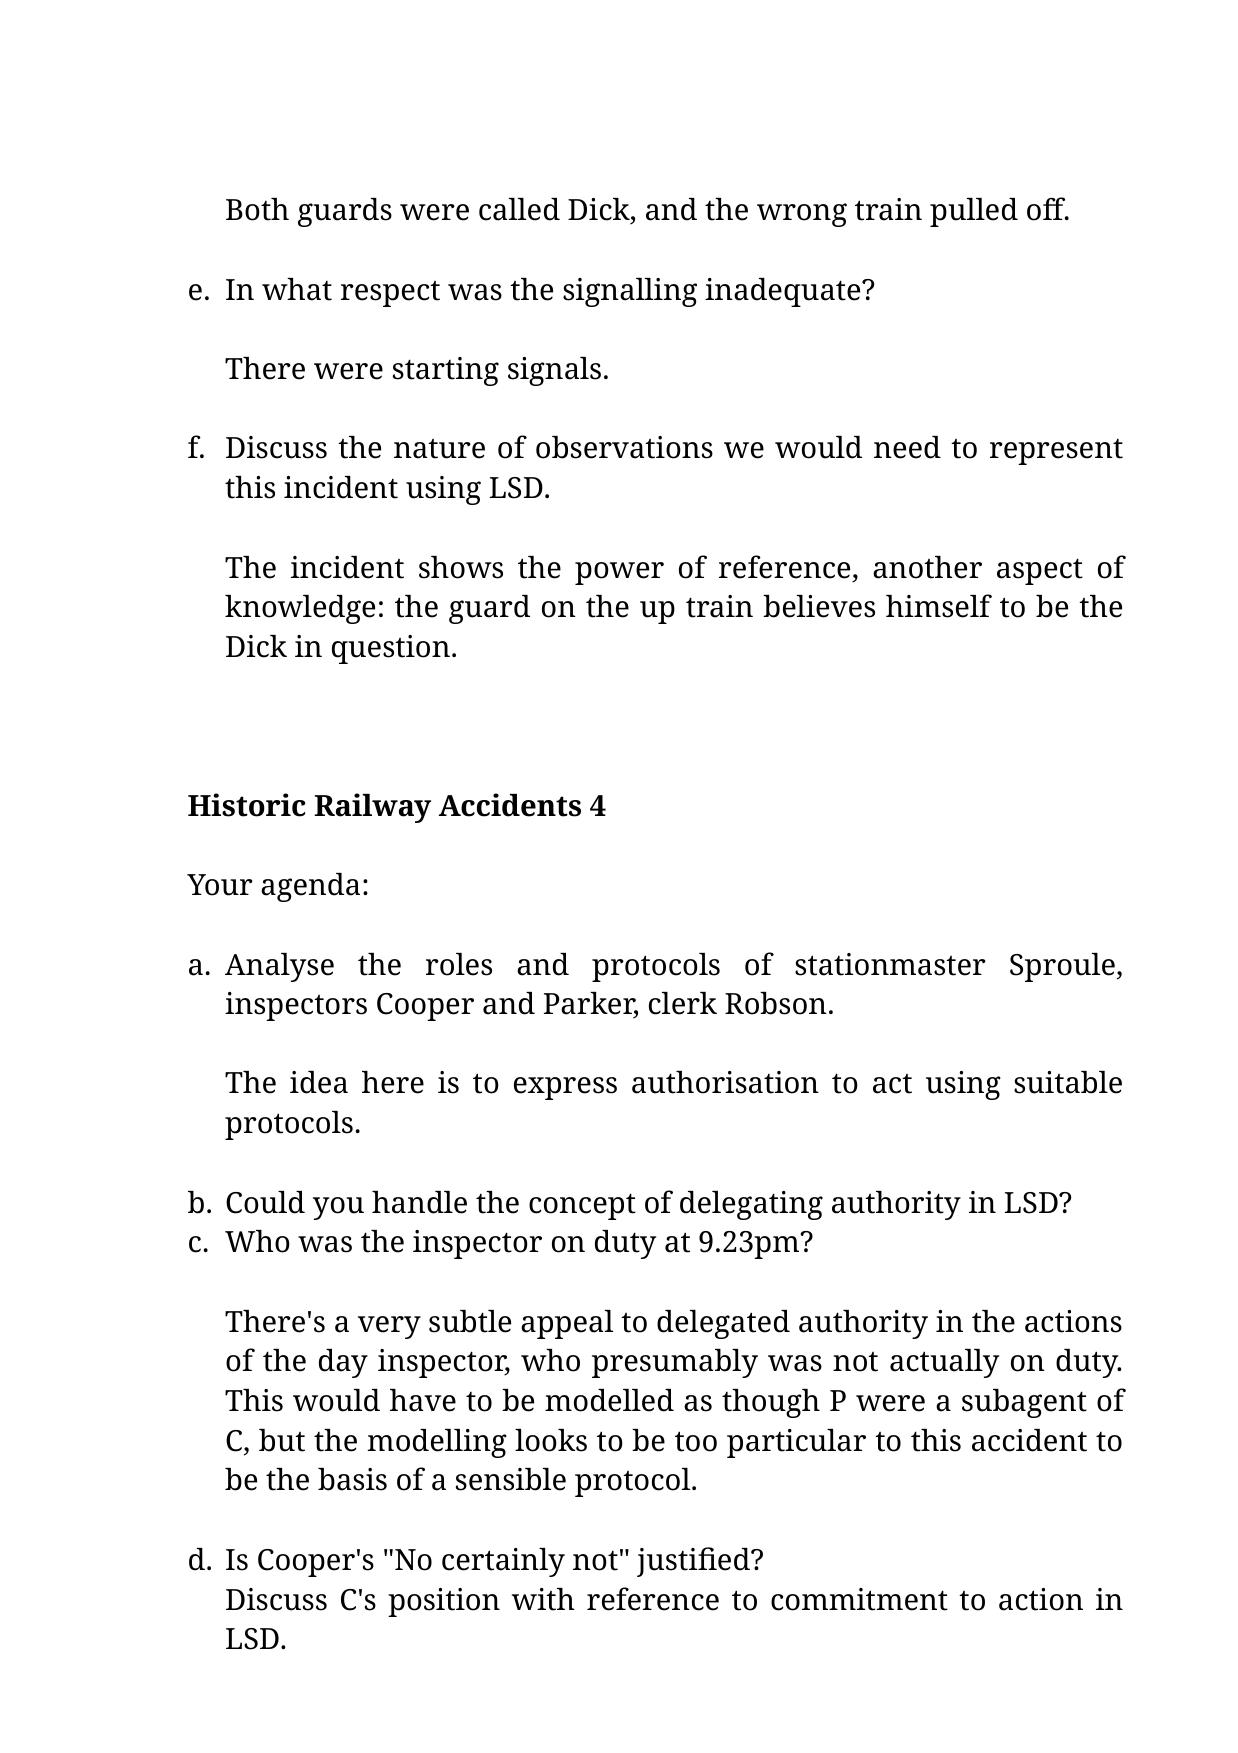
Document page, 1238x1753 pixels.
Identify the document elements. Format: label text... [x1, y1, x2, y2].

text Both guards were called Dick, and the wrong train pulled off. [187, 190, 1125, 229]
text c. Who was the inspector on duty at 9.23pm? [187, 1222, 1125, 1261]
text Discuss C's position with reference to commitment to action in LSD. [187, 1579, 1125, 1658]
text There's a very subtle appeal to delegated authority in the actions of the day inspector, who presumably was not actually on duty. This would have to be modelled as though P were a subagent of C, but the modelling looks to be too particular to this accident to be the basis of a sensible protocol. [187, 1301, 1125, 1499]
text The incident shows the power of reference, another aspect of knowledge: the guard on the up train believes himself to be the Dick in question. [187, 547, 1125, 666]
text Historic Railway Accidents 4 [187, 785, 1125, 825]
text d. Is Cooper's "No certainly not" justified? [187, 1539, 1125, 1579]
text a. Analyse the roles and protocols of stationmaster Sproule, inspectors Cooper and Parker, clerk Robson. [187, 944, 1125, 1023]
text e. In what respect was the signalling inadequate? [187, 269, 1125, 309]
text Your agenda: [187, 864, 1125, 904]
text The idea here is to express authorisation to act using suitable protocols. [187, 1063, 1125, 1142]
text There were starting signals. [187, 348, 1125, 388]
text b. Could you handle the concept of delegating authority in LSD? [187, 1182, 1125, 1222]
text f. Discuss the nature of observations we would need to represent this incident using LSD. [187, 428, 1125, 507]
